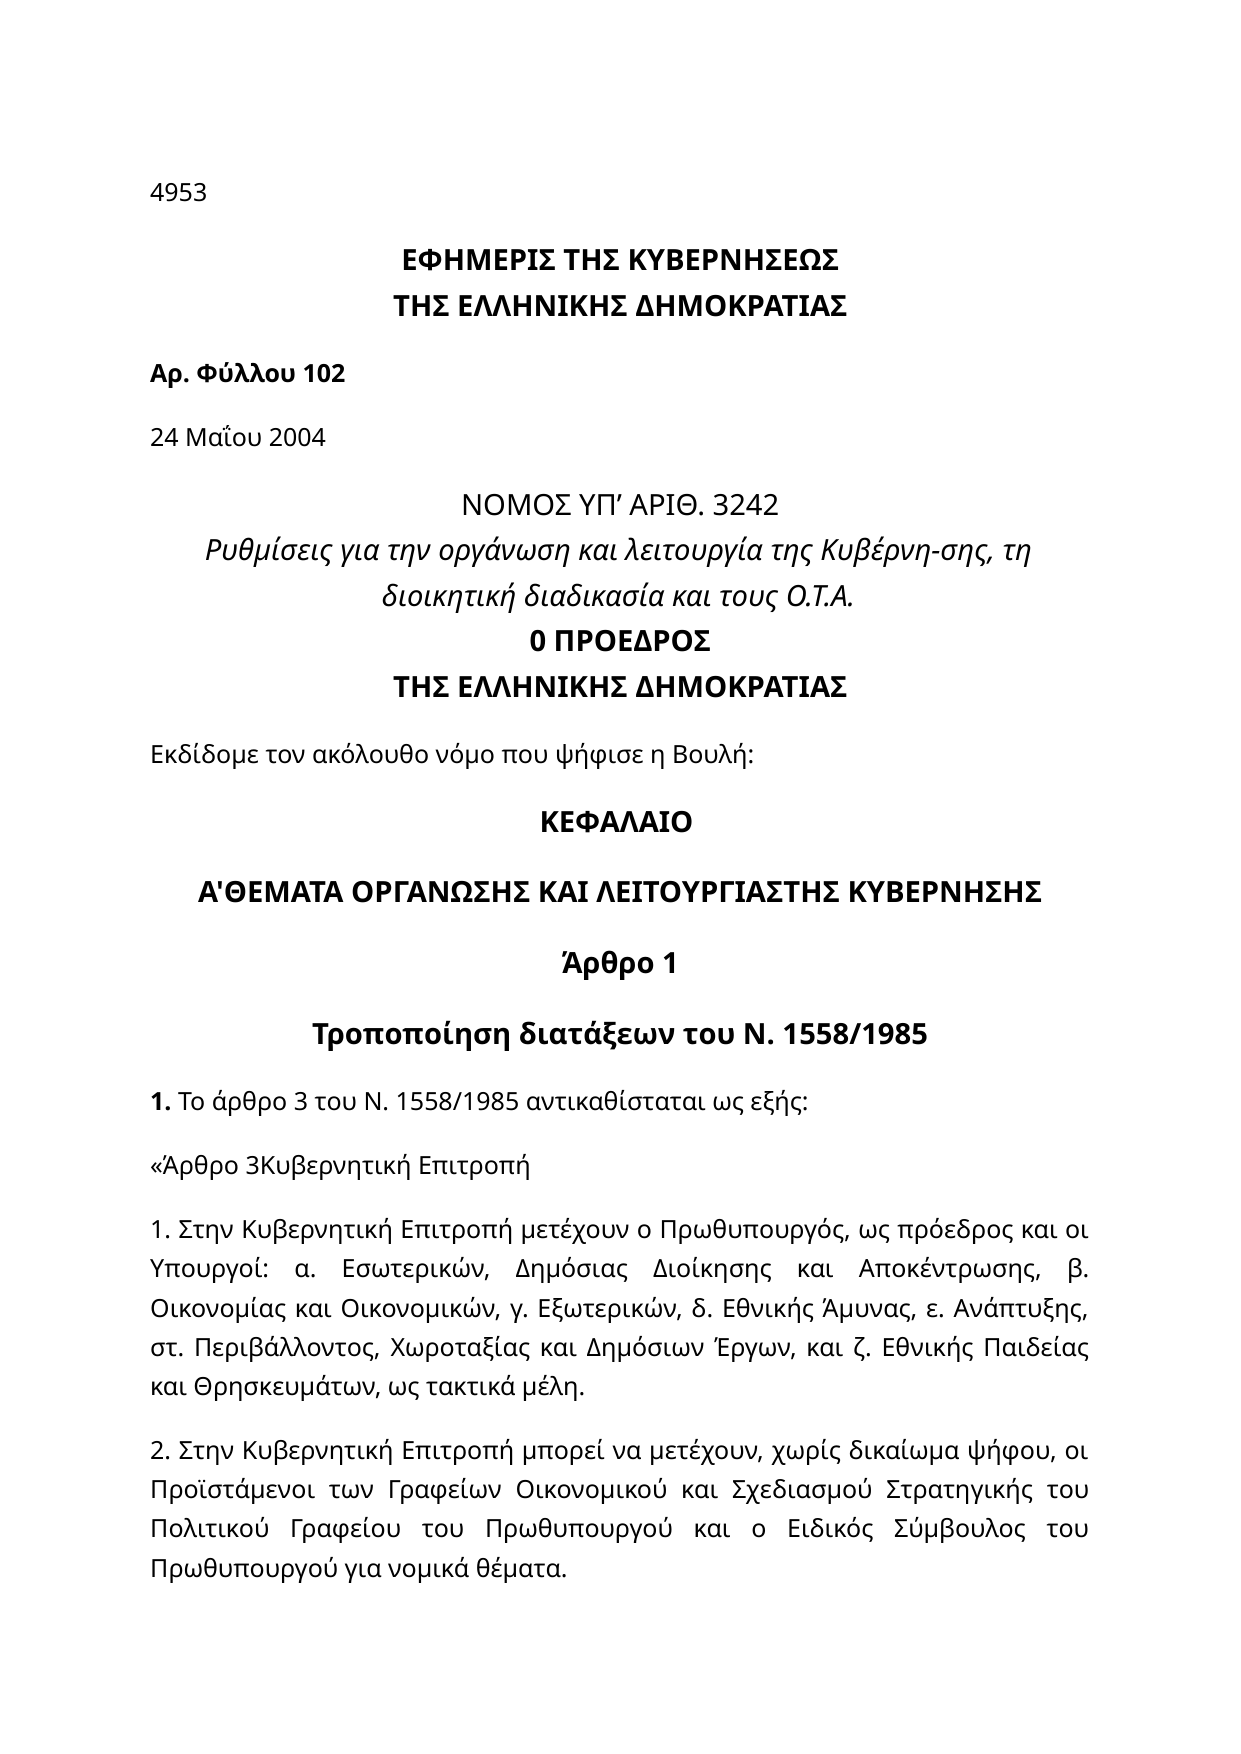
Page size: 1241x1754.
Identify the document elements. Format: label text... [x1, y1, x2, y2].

text ΝΟΜΟΣ ΥΠ’ ΑΡΙΘ. 3242 Ρυθμίσεις για την οργάνωση και λειτουργία της Κυβέρνη-σης, τη διοικητική διαδικασία και τους Ο.Τ.Α. 0 ΠΡΟΕΔΡΟΣ ΤΗΣ ΕΛΛΗΝΙΚΗΣ ΔΗΜΟΚΡΑΤΙΑΣ [150, 484, 1090, 706]
text ΕΦΗΜΕΡΙΣ ΤΗΣ ΚΥΒΕΡΝΗΣΕΩΣ ΤΗΣ ΕΛΛΗΝΙΚΗΣ ΔΗΜΟΚΡΑΤΙΑΣ [150, 239, 1090, 324]
text Εκδίδομε τον ακόλουθο νόμο που ψήφισε η Βουλή: [150, 737, 1090, 771]
text «Άρθρο 3Κυβερνητική Επιτροπή [150, 1148, 1090, 1182]
text Αρ. Φύλλου 102 [150, 355, 1090, 389]
text 24 Μαΐου 2004 [150, 419, 1090, 454]
subtitle Άρθρο 1 [150, 942, 1090, 982]
text 1. Στην Κυβερνητική Επιτροπή μετέχουν ο Πρωθυπουργός, ως πρόεδρος και οι Υπουργοί: α. Εσωτερικών, Δημόσιας Διοίκησης και Αποκέντρωσης, β. Οικονομίας και Οικονομικών, γ. Εξωτερικών, δ. Εθνικής Άμυνας, ε. Ανάπτυξης, στ. Περιβάλλοντος, Χωροταξίας και Δημόσιων Έργων, και ζ. Εθνικής Παιδείας και Θρησκευμάτων, ως τακτικά μέλη. [150, 1212, 1090, 1403]
subtitle Τροποποίηση διατάξεων του Ν. 1558/1985 [150, 1013, 1090, 1053]
text 2. Στην Κυβερνητική Επιτροπή μπορεί να μετέχουν, χωρίς δικαίωμα ψήφου, οι Προϊστάμενοι των Γραφείων Οικονομικού και Σχεδιασμού Στρατηγικής του Πολιτικού Γραφείου του Πρωθυπουργού και ο Ειδικός Σύμβουλος του Πρωθυπουργού για νομικά θέματα. [150, 1433, 1090, 1584]
subtitle Α'ΘΕΜΑΤΑ ΟΡΓΑΝΩΣΗΣ ΚΑΙ ΛΕΙΤΟΥΡΓΙΑΣΤΗΣ ΚΥΒΕΡΝΗΣΗΣ [150, 872, 1090, 911]
subtitle ΚΕΦΑΛΑΙΟ [150, 801, 1090, 841]
text 1. Το άρθρο 3 του Ν. 1558/1985 αντικαθίσταται ως εξής: [150, 1083, 1090, 1118]
text 4953 [150, 175, 1090, 209]
